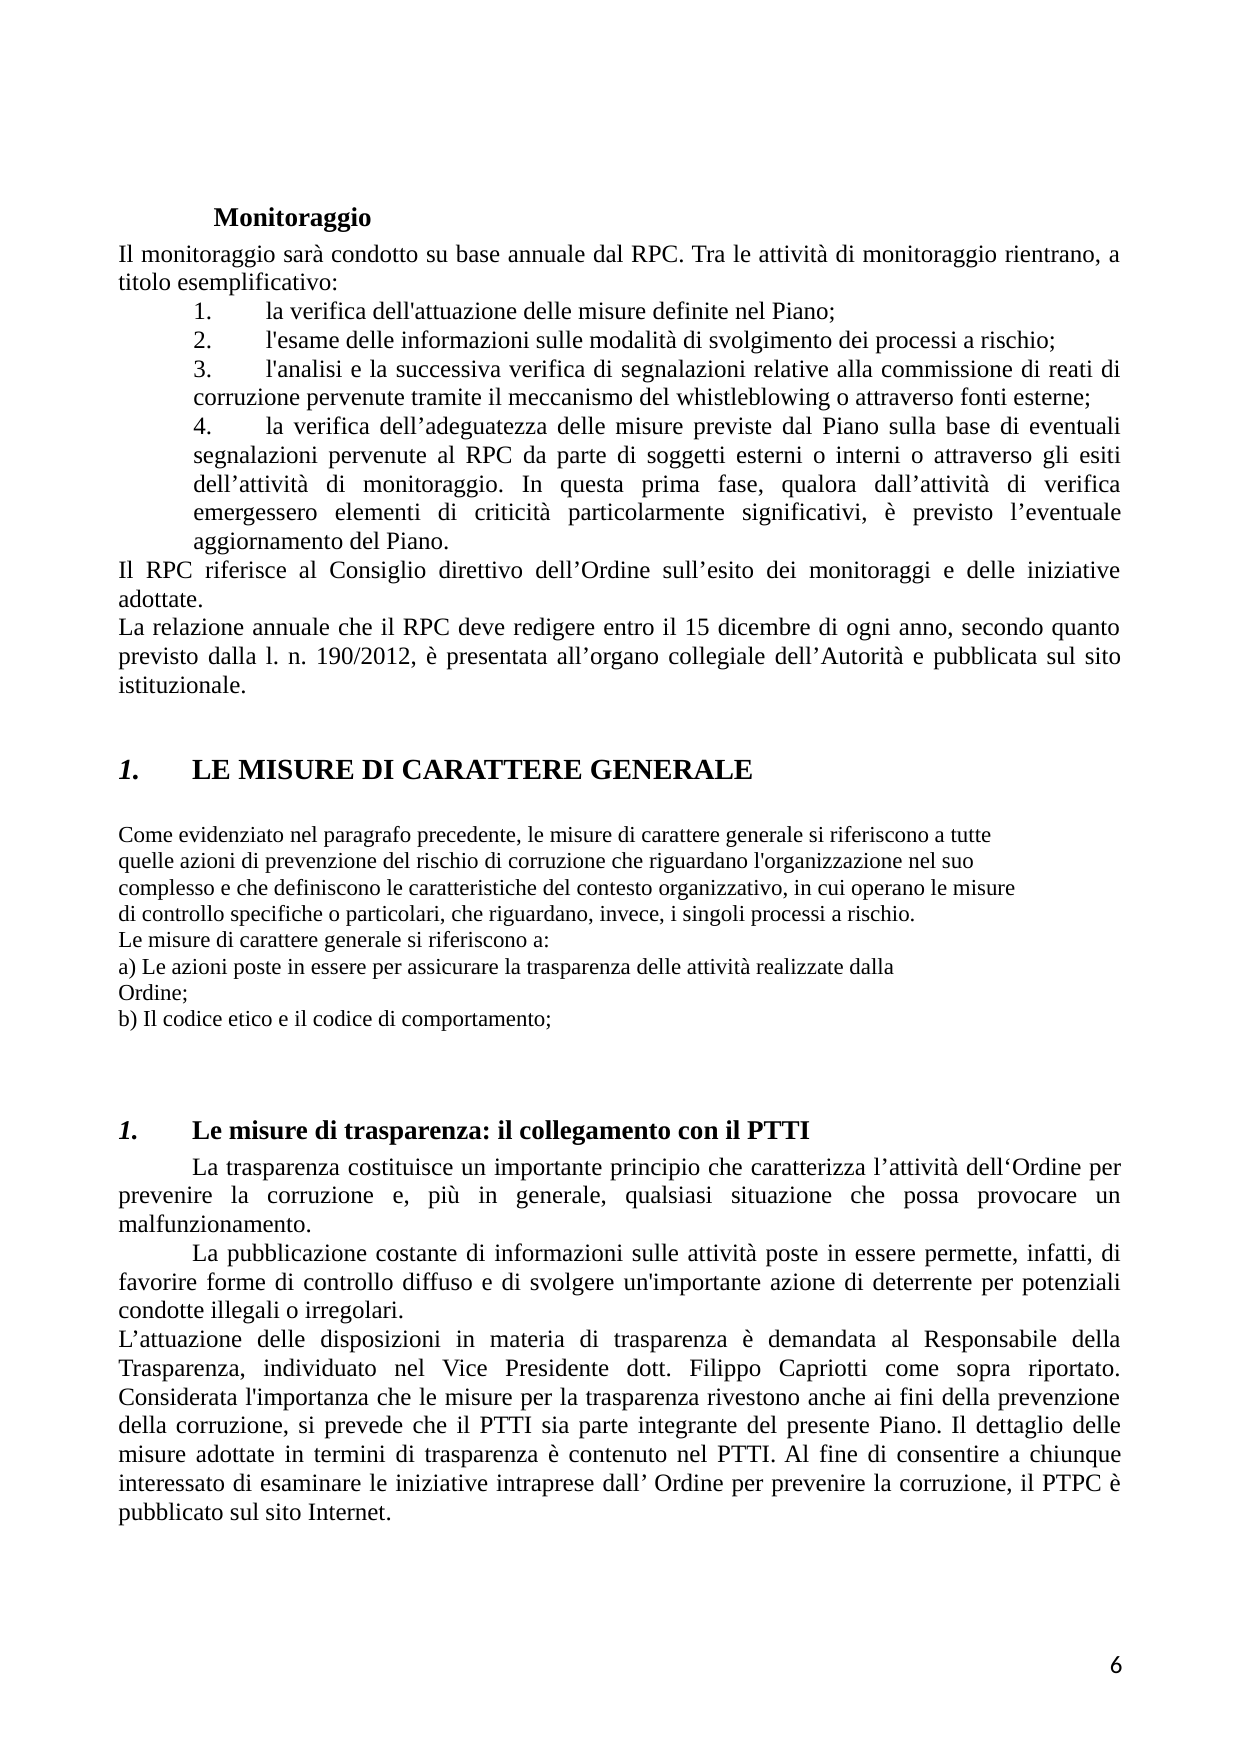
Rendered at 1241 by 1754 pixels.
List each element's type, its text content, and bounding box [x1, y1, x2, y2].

text La trasparenza costituisce un importante principio che caratterizza l’attività dell‘Ordine per prevenire la corruzione e, più in generale, qualsiasi situazione che possa provocare un malfunzionamento. [118, 1152, 1122, 1238]
text quelle azioni di prevenzione del rischio di corruzione che riguardano l'organizzazione nel suo [118, 847, 1122, 874]
text Ordine; [118, 979, 1122, 1006]
text Le misure di carattere generale si riferiscono a: [118, 926, 1122, 953]
text Il monitoraggio sarà condotto su base annuale dal RPC. Tra le attività di monitoraggio rientrano, a titolo esemplificativo: [118, 239, 1122, 296]
text b) Il codice etico e il codice di comportamento; [118, 1006, 1122, 1032]
subtitle Monitoraggio [207, 201, 1122, 232]
text Come evidenziato nel paragrafo precedente, le misure di carattere generale si riferiscono a tutte [118, 821, 1122, 847]
list la verifica dell'attuazione delle misure definite nel Piano; [193, 296, 1122, 325]
list la verifica dell’adeguatezza delle misure previste dal Piano sulla base di eventuali segnalazioni pervenute al RPC da parte di soggetti esterni o interni o attraverso gli esiti dell’attività di monitoraggio. In questa prima fase, qualora dall’attività di verifica emergessero elementi di criticità particolarmente significativi, è previsto l’eventuale aggiornamento del Piano. [193, 411, 1122, 555]
text di controllo specifiche o particolari, che riguardano, invece, i singoli processi a rischio. [118, 900, 1122, 926]
text complesso e che definiscono le caratteristiche del contesto organizzativo, in cui operano le misure [118, 874, 1122, 900]
text La pubblicazione costante di informazioni sulle attività poste in essere permette, infatti, di favorire forme di controllo diffuso e di svolgere un'importante azione di deterrente per potenziali condotte illegali o irregolari. [118, 1238, 1122, 1324]
text a) Le azioni poste in essere per assicurare la trasparenza delle attività realizzate dalla [118, 953, 1122, 979]
subtitle LE MISURE DI CARATTERE GENERALE [118, 752, 1122, 786]
list l'analisi e la successiva verifica di segnalazioni relative alla commissione di reati di corruzione pervenute tramite il meccanismo del whistleblowing o attraverso fonti esterne; [193, 354, 1122, 411]
list l'esame delle informazioni sulle modalità di svolgimento dei processi a rischio; [193, 325, 1122, 354]
text L’attuazione delle disposizioni in materia di trasparenza è demandata al Responsabile della Trasparenza, individuato nel Vice Presidente dott. Filippo Capriotti come sopra riportato. Considerata l'importanza che le misure per la trasparenza rivestono anche ai fini della prevenzione della corruzione, si prevede che il PTTI sia parte integrante del presente Piano. Il dettaglio delle misure adottate in termini di trasparenza è contenuto nel PTTI. Al fine di consentire a chiunque interessato di esaminare le iniziative intraprese dall’ Ordine per prevenire la corruzione, il PTPC è pubblicato sul sito Internet. [118, 1324, 1122, 1526]
text Il RPC riferisce al Consiglio direttivo dell’Ordine sull’esito dei monitoraggi e delle iniziative adottate. [118, 555, 1122, 612]
subtitle Le misure di trasparenza: il collegamento con il PTTI [118, 1114, 1122, 1146]
text La relazione annuale che il RPC deve redigere entro il 15 dicembre di ogni anno, secondo quanto previsto dalla l. n. 190/2012, è presentata all’organo collegiale dell’Autorità e pubblicata sul sito istituzionale. [118, 612, 1122, 699]
